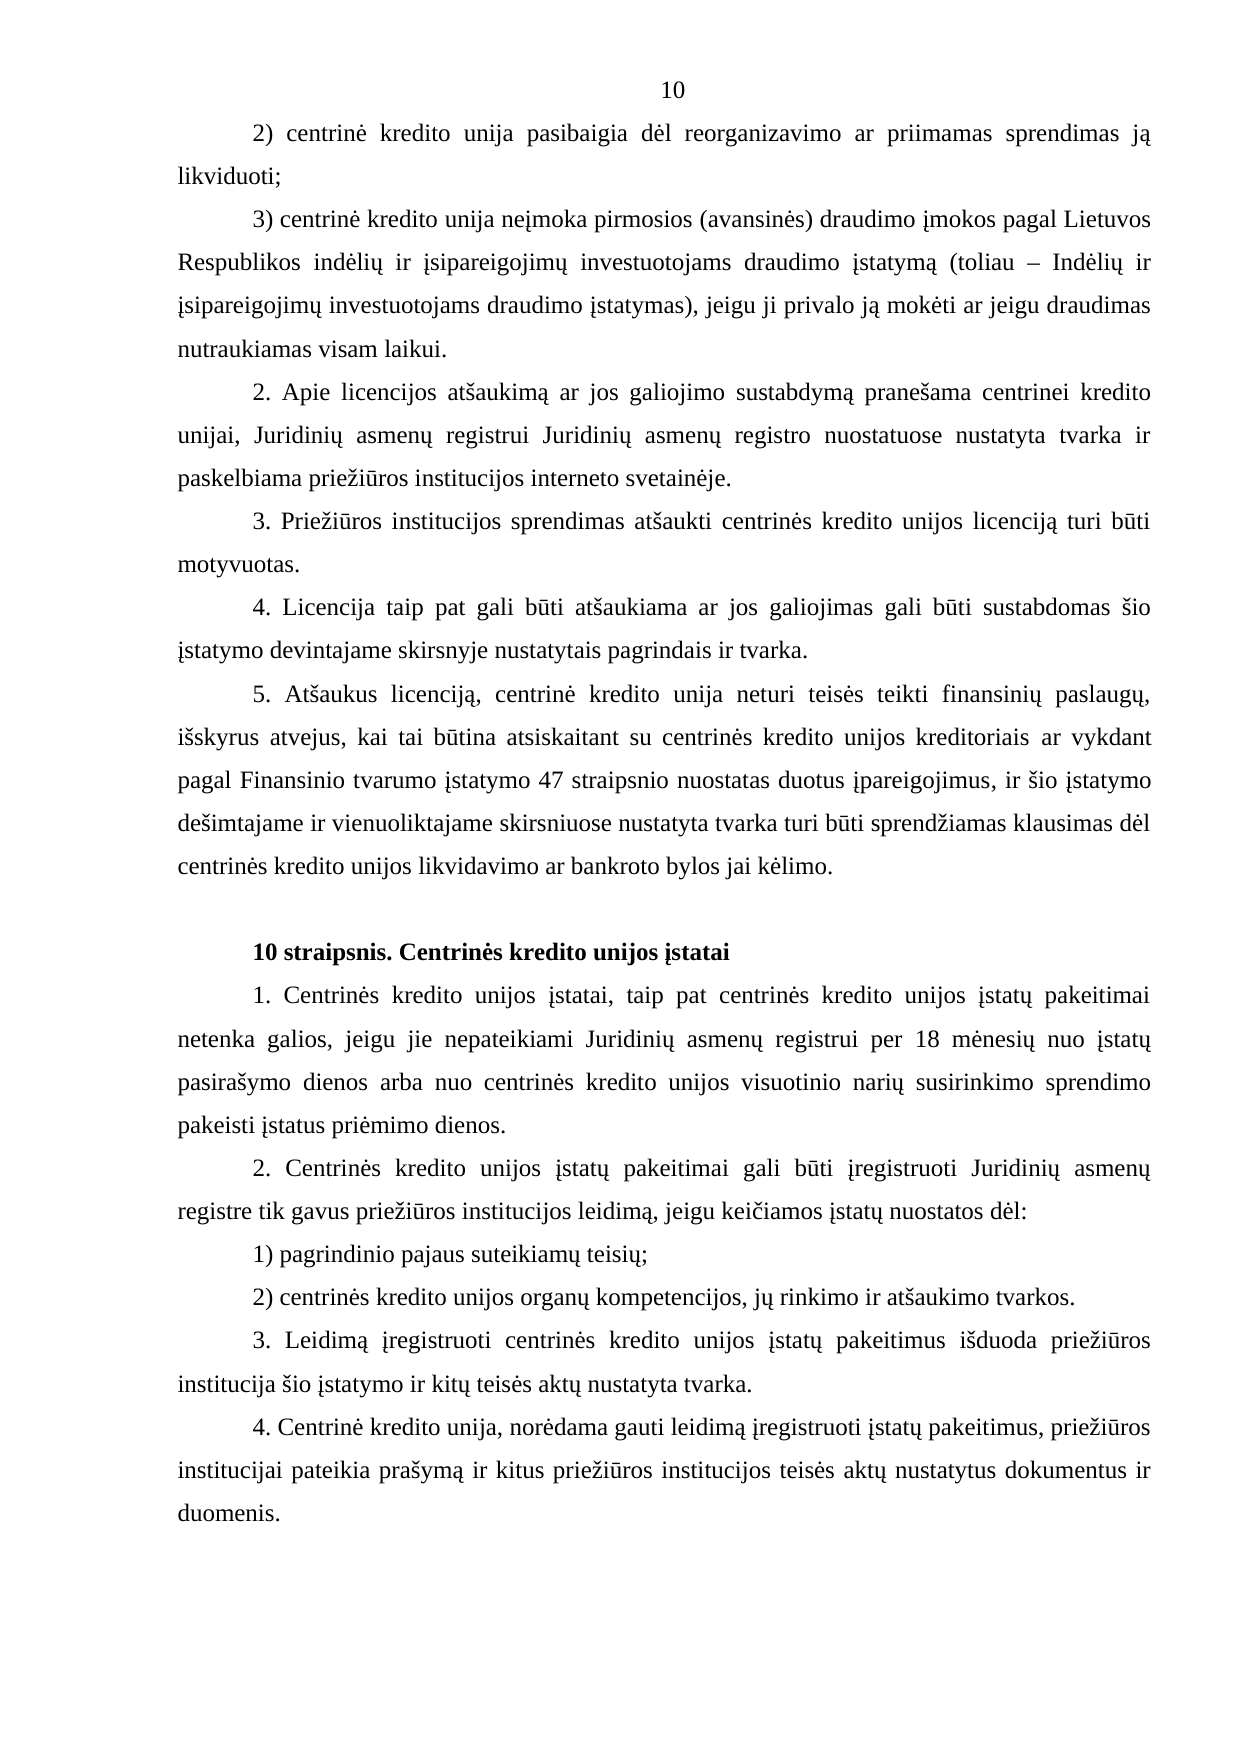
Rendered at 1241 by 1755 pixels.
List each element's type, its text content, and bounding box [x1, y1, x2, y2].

text 3. Leidimą įregistruoti centrinės kredito unijos įstatų pakeitimus išduoda priežiūros institucija šio įstatymo ir kitų teisės aktų nustatyta tvarka. [177, 1326, 1152, 1397]
text 2) centrinė kredito unija pasibaigia dėl reorganizavimo ar priimamas sprendimas ją likviduoti; [177, 118, 1152, 190]
text 5. Atšaukus licenciją, centrinė kredito unija neturi teisės teikti finansinių paslaugų, išskyrus atvejus, kai tai būtina atsiskaitant su centrinės kredito unijos kreditoriais ar vykdant pagal Finansinio tvarumo įstatymo 47 straipsnio nuostatas duotus įpareigojimus, ir šio įstatymo dešimtajame ir vienuoliktajame skirsniuose nustatyta tvarka turi būti sprendžiamas klausimas dėl centrinės kredito unijos likvidavimo ar bankroto bylos jai kėlimo. [177, 679, 1152, 880]
text 2) centrinės kredito unijos organų kompetencijos, jų rinkimo ir atšaukimo tvarkos. [177, 1282, 1152, 1311]
text 1) pagrindinio pajaus suteikiamų teisių; [177, 1239, 1152, 1268]
text 2. Centrinės kredito unijos įstatų pakeitimai gali būti įregistruoti Juridinių asmenų registre tik gavus priežiūros institucijos leidimą, jeigu keičiamos įstatų nuostatos dėl: [177, 1153, 1152, 1225]
text 4. Centrinė kredito unija, norėdama gauti leidimą įregistruoti įstatų pakeitimus, priežiūros institucijai pateikia prašymą ir kitus priežiūros institucijos teisės aktų nustatytus dokumentus ir duomenis. [177, 1412, 1152, 1527]
text 2. Apie licencijos atšaukimą ar jos galiojimo sustabdymą pranešama centrinei kredito unijai, Juridinių asmenų registrui Juridinių asmenų registro nuostatuose nustatyta tvarka ir paskelbiama priežiūros institucijos interneto svetainėje. [177, 377, 1152, 492]
text 10 straipsnis. Centrinės kredito unijos įstatai [177, 937, 1152, 966]
text 4. Licencija taip pat gali būti atšaukiama ar jos galiojimas gali būti sustabdomas šio įstatymo devintajame skirsnyje nustatytais pagrindais ir tvarka. [177, 592, 1152, 664]
text 3. Priežiūros institucijos sprendimas atšaukti centrinės kredito unijos licenciją turi būti motyvuotas. [177, 506, 1152, 578]
text 1. Centrinės kredito unijos įstatai, taip pat centrinės kredito unijos įstatų pakeitimai netenka galios, jeigu jie nepateikiami Juridinių asmenų registrui per 18 mėnesių nuo įstatų pasirašymo dienos arba nuo centrinės kredito unijos visuotinio narių susirinkimo sprendimo pakeisti įstatus priėmimo dienos. [177, 981, 1152, 1139]
text 3) centrinė kredito unija neįmoka pirmosios (avansinės) draudimo įmokos pagal Lietuvos Respublikos indėlių ir įsipareigojimų investuotojams draudimo įstatymą (toliau – Indėlių ir įsipareigojimų investuotojams draudimo įstatymas), jeigu ji privalo ją mokėti ar jeigu draudimas nutraukiamas visam laikui. [177, 204, 1152, 362]
